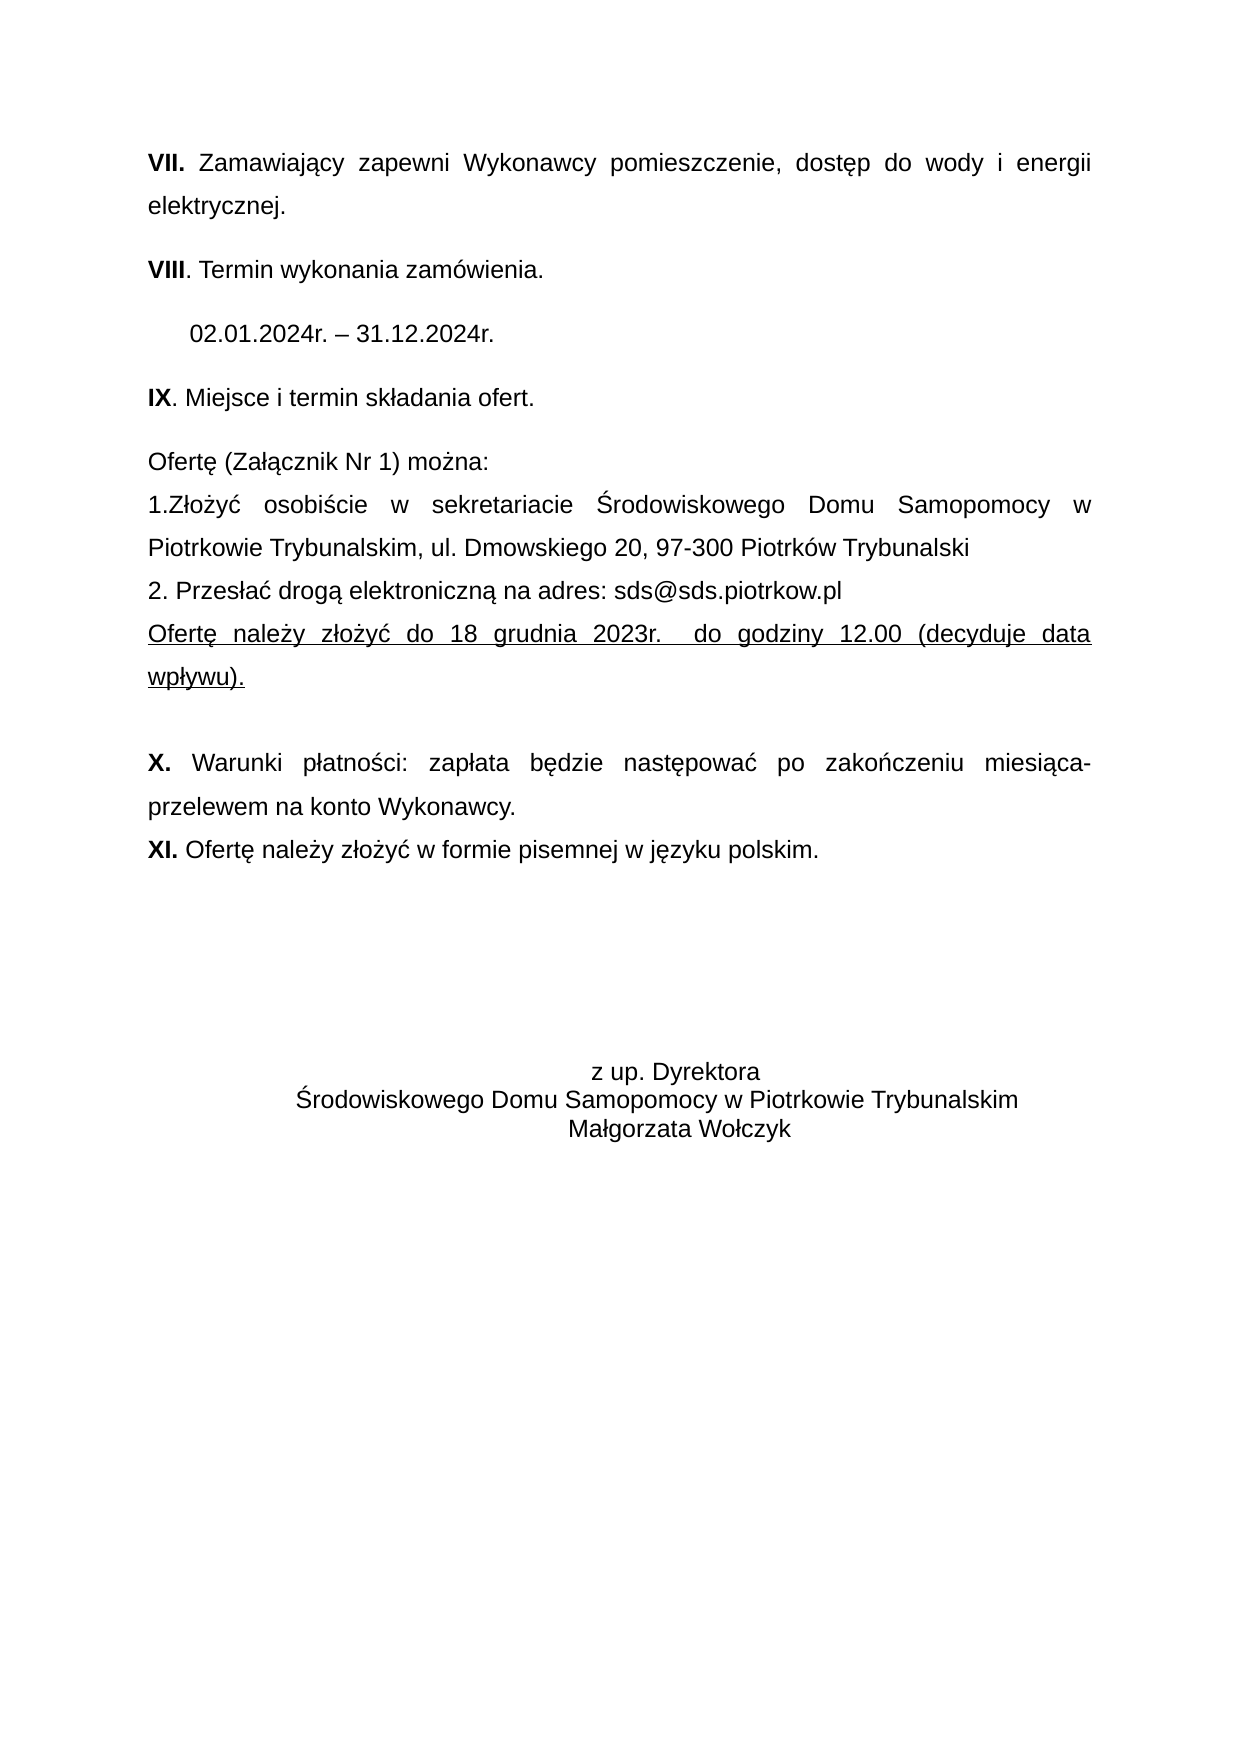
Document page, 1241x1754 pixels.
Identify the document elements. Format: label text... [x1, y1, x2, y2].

text Ofertę należy złożyć do 18 grudnia 2023r. do godziny 12.00 (decyduje data wpływu). [148, 619, 1093, 691]
text VIII. Termin wykonania zamówienia. [148, 255, 1093, 283]
text IX. Miejsce i termin składania ofert. [148, 383, 1093, 411]
text Ofertę (Załącznik Nr 1) można: [148, 447, 1093, 475]
text z up. Dyrektora [148, 1057, 1093, 1086]
text VII. Zamawiający zapewni Wykonawcy pomieszczenie, dostęp do wody i energii elektrycznej. [148, 148, 1093, 219]
text X. Warunki płatności: zapłata będzie następować po zakończeniu miesiąca- przelewem na konto Wykonawcy. [148, 748, 1093, 820]
text Środowiskowego Domu Samopomocy w Piotrkowie Trybunalskim [148, 1086, 1093, 1114]
text 1.Złożyć osobiście w sekretariacie Środowiskowego Domu Samopomocy w Piotrkowie Trybunalskim, ul. Dmowskiego 20, 97-300 Piotrków Trybunalski [148, 490, 1093, 562]
text 2. Przesłać drogą elektroniczną na adres: sds@sds.piotrkow.pl [148, 576, 1093, 605]
text Małgorzata Wołczyk [148, 1114, 1093, 1143]
text XI. Ofertę należy złożyć w formie pisemnej w języku polskim. [148, 835, 1093, 863]
text 02.01.2024r. – 31.12.2024r. [148, 319, 1093, 347]
